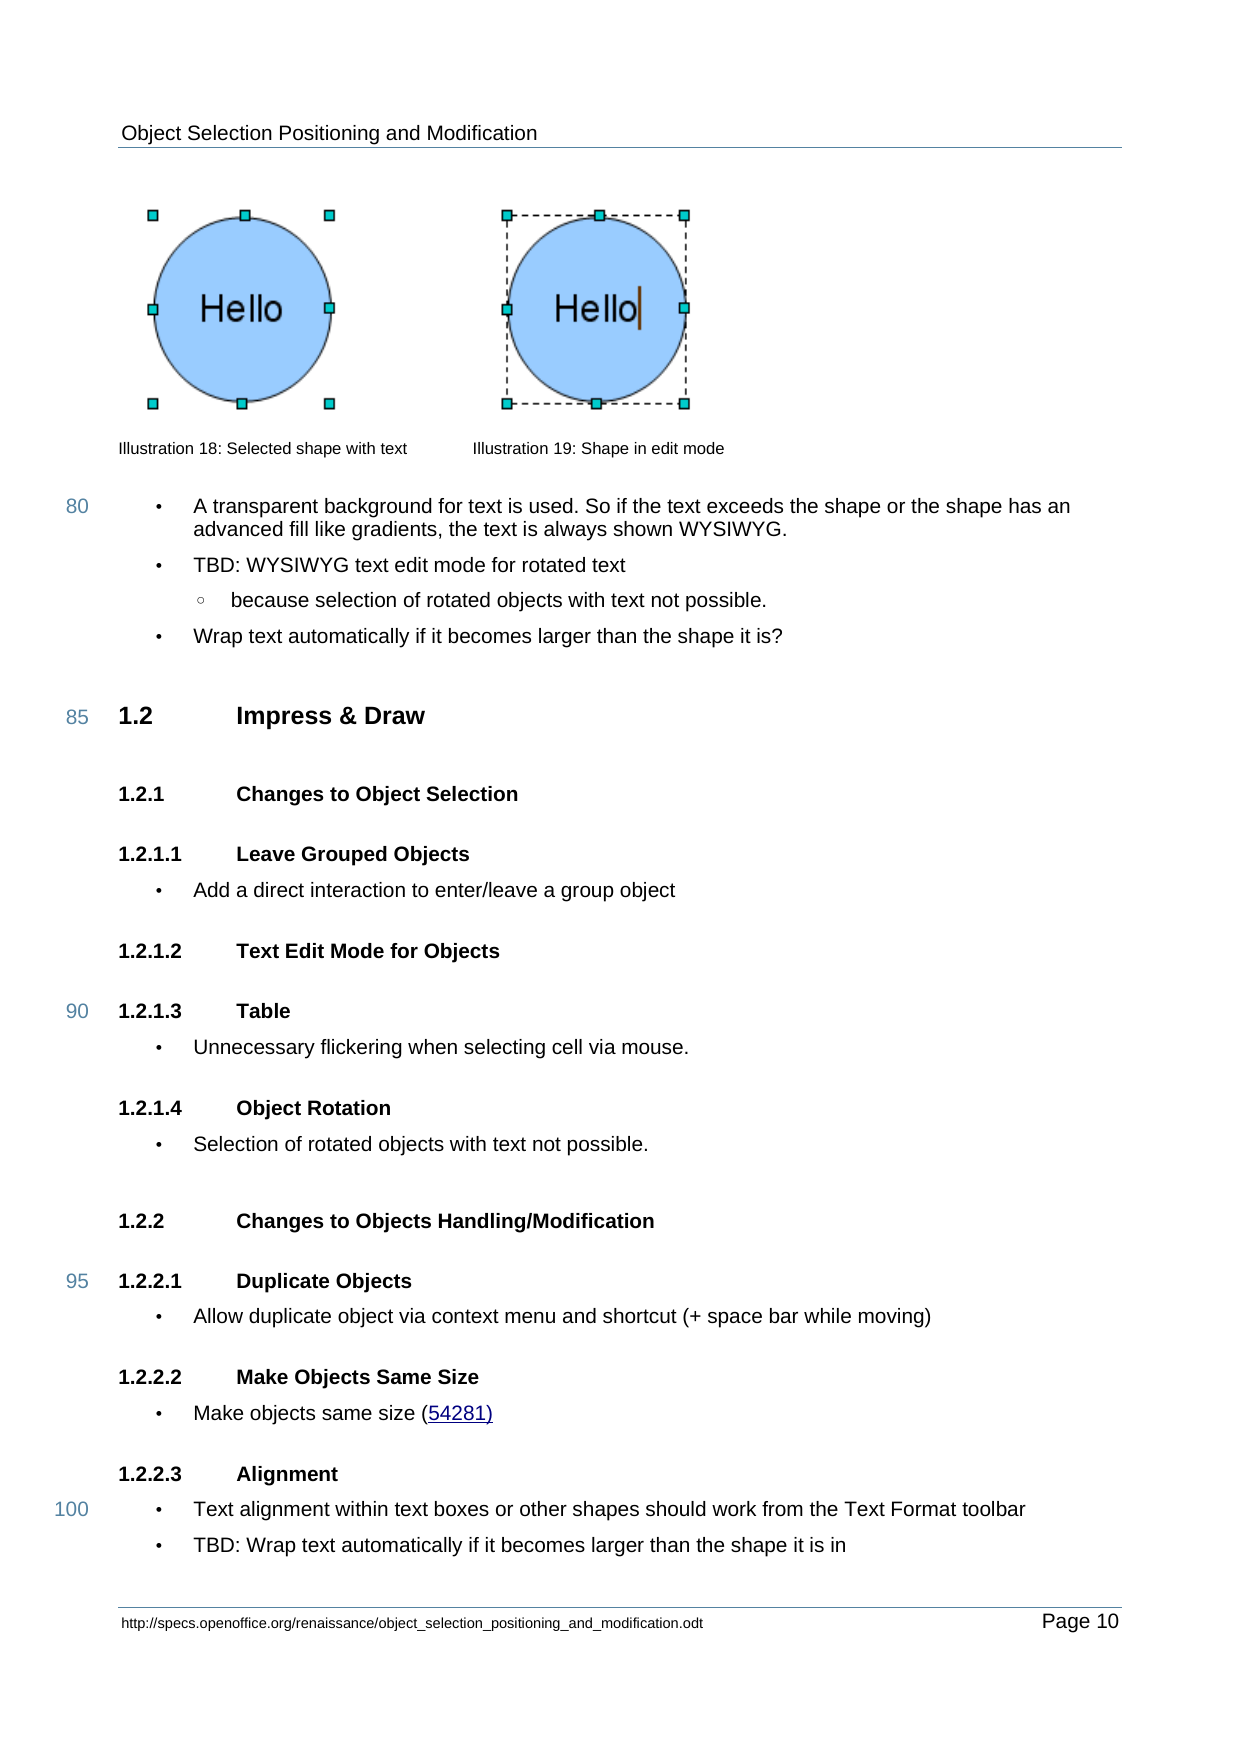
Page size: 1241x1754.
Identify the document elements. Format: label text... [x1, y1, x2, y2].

subtitle Object Rotation [118, 1096, 1122, 1120]
list Wrap text automatically if it becomes larger than the shape it is? [156, 625, 1122, 648]
list Selection of rotated objects with text not possible. [156, 1132, 1122, 1155]
subtitle Make Objects Same Size [118, 1366, 1122, 1389]
list because selection of rotated objects with text not possible. [193, 589, 1122, 612]
subtitle Leave Grouped Objects [118, 843, 1122, 866]
text Illustration 19: Shape in edit mode [472, 189, 760, 458]
list Allow duplicate object via context menu and shortcut (+ space bar while moving) [156, 1305, 1122, 1328]
list Add a direct interaction to enter/leave a group object [156, 878, 1122, 902]
text Illustration 18: Selected shape with text [118, 189, 408, 458]
list Text alignment within text boxes or other shapes should work from the Text Format toolbar [156, 1498, 1122, 1521]
subtitle Changes to Objects Handling/Modification [118, 1209, 1122, 1232]
list Unnecessary flickering when selecting cell via mouse. [156, 1036, 1122, 1059]
subtitle Changes to Object Selection [118, 783, 1122, 806]
subtitle Table [118, 1000, 1122, 1023]
subtitle Alignment [118, 1462, 1122, 1485]
list A transparent background for text is used. So if the text exceeds the shape or the shape has an advanced fill like gradients, the text is always shown WYSIWYG. [156, 494, 1122, 541]
subtitle Duplicate Objects [118, 1269, 1122, 1292]
picture [118, 189, 368, 439]
list TBD: Wrap text automatically if it becomes larger than the shape it is in [156, 1534, 1122, 1557]
picture [472, 189, 723, 439]
list TBD: WYSIWYG text edit mode for rotated text [156, 553, 1122, 576]
subtitle Text Edit Mode for Objects [118, 939, 1122, 962]
subtitle Impress & Draw [118, 702, 1122, 730]
list Make objects same size (54281) [156, 1401, 1122, 1425]
